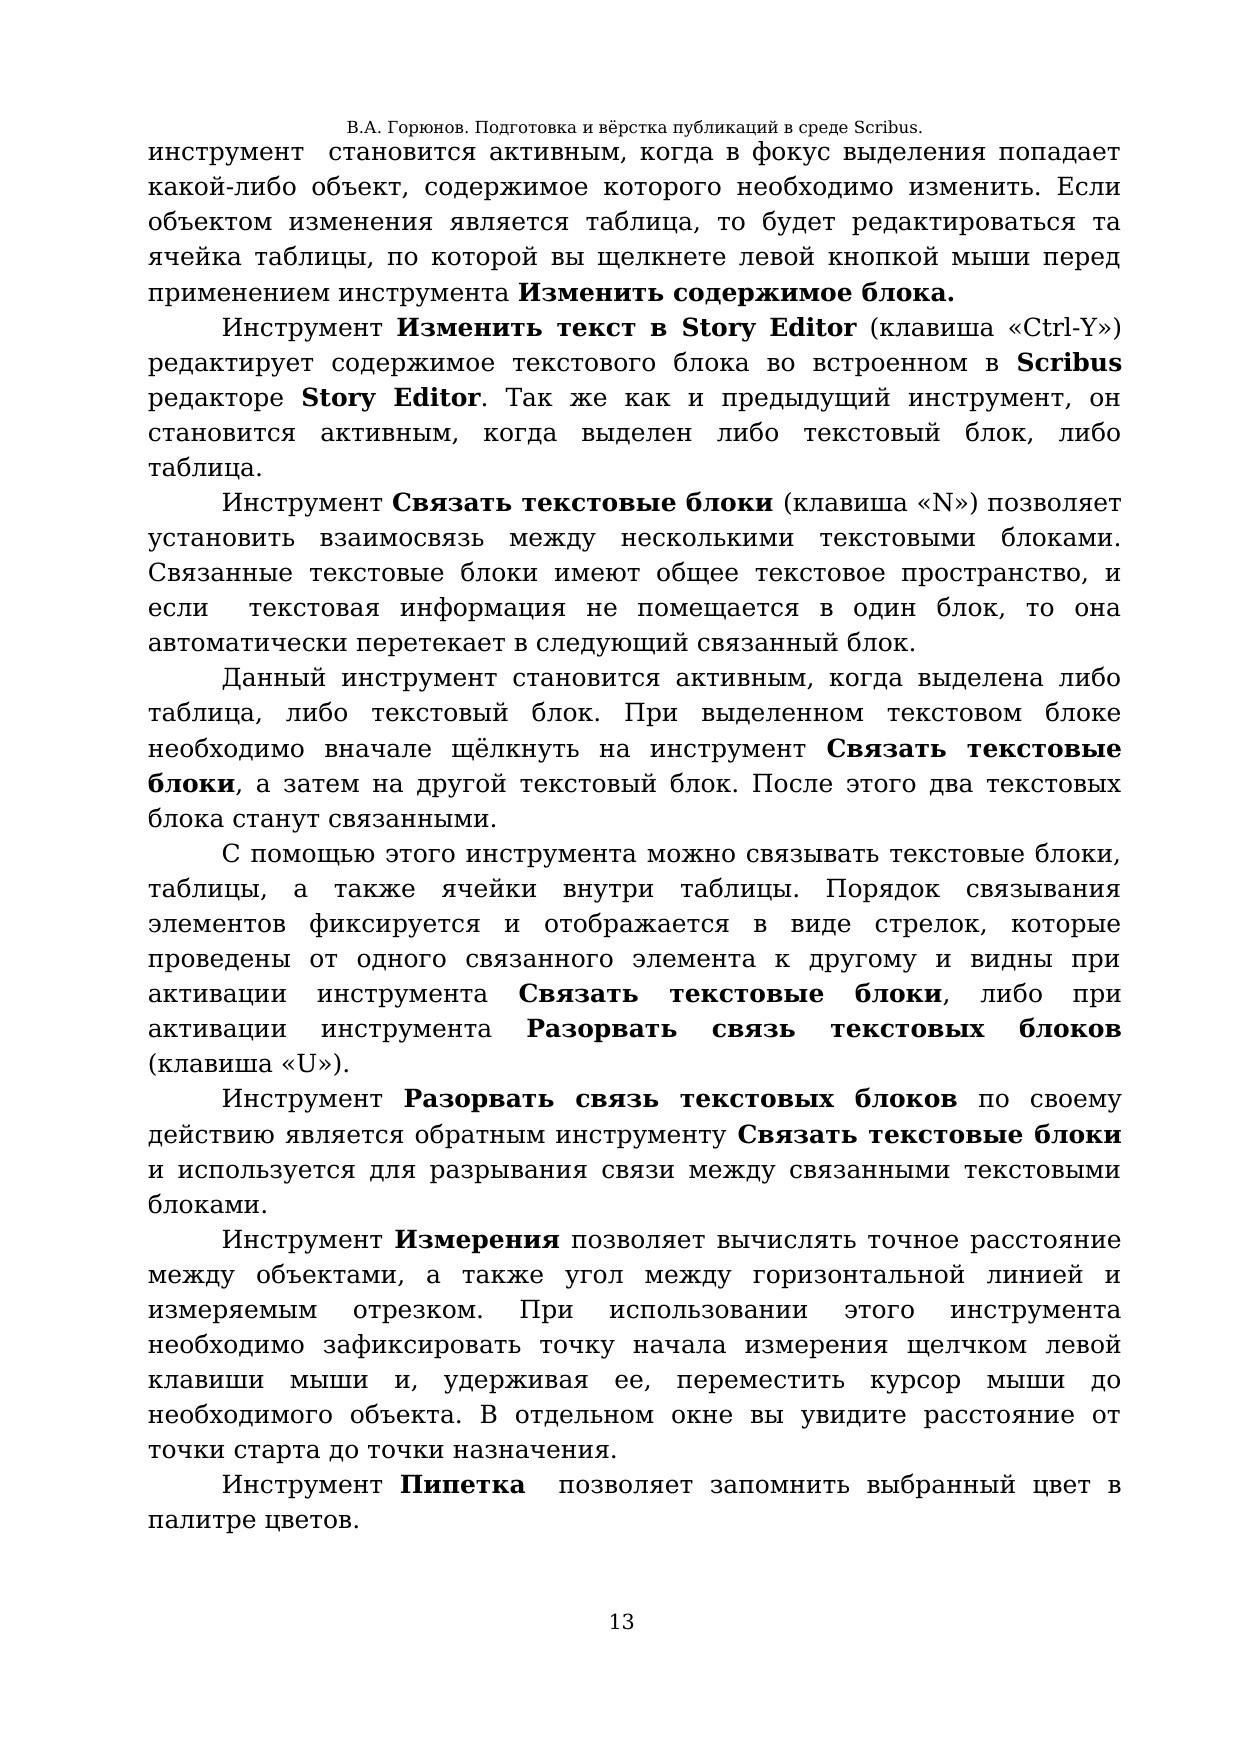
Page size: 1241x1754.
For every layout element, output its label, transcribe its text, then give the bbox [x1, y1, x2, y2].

text инструмент становится активным, когда в фокус выделения попадает какой-либо объект, содержимое которого необходимо изменить. Если объектом изменения является таблица, то будет редактироваться та ячейка таблицы, по которой вы щелкнете левой кнопкой мыши перед применением инструмента Изменить содержимое блока. [148, 137, 1122, 307]
text Инструмент Изменить текст в Story Editor (клавиша «Ctrl-Y») редактирует содержимое текстового блока во встроенном в Scribus редакторе Story Editor. Так же как и предыдущий инструмент, он становится активным, когда выделен либо текстовый блок, либо таблица. [148, 313, 1122, 482]
text Инструмент Измерения позволяет вычислять точное расстояние между объектами, а также угол между горизонтальной линией и измеряемым отрезком. При использовании этого инструмента необходимо зафиксировать точку начала измерения щелчком левой клавиши мыши и, удерживая ее, переместить курсор мыши до необходимого объекта. В отдельном окне вы увидите расстояние от точки старта до точки назначения. [148, 1225, 1122, 1464]
text Инструмент Пипетка позволяет запомнить выбранный цвет в палитре цветов. [148, 1470, 1122, 1534]
text С помощью этого инструмента можно связывать текстовые блоки, таблицы, а также ячейки внутри таблицы. Порядок связывания элементов фиксируется и отображается в виде стрелок, которые проведены от одного связанного элемента к другому и видны при активации инструмента Связать текстовые блоки, либо при активации инструмента Разорвать связь текстовых блоков (клавиша «U»). [148, 839, 1122, 1078]
text Инструмент Разорвать связь текстовых блоков по своему действию является обратным инструменту Связать текстовые блоки и используется для разрывания связи между связанными текстовыми блоками. [148, 1084, 1122, 1219]
text Инструмент Связать текстовые блоки (клавиша «N») позволяет установить взаимосвязь между несколькими текстовыми блоками. Связанные текстовые блоки имеют общее текстовое пространство, и если текстовая информация не помещается в один блок, то она автоматически перетекает в следующий связанный блок. [148, 488, 1122, 658]
text Данный инструмент становится активным, когда выделена либо таблица, либо текстовый блок. При выделенном текстовом блоке необходимо вначале щёлкнуть на инструмент Связать текстовые блоки, а затем на другой текстовый блок. После этого два текстовых блока станут связанными. [148, 663, 1122, 833]
